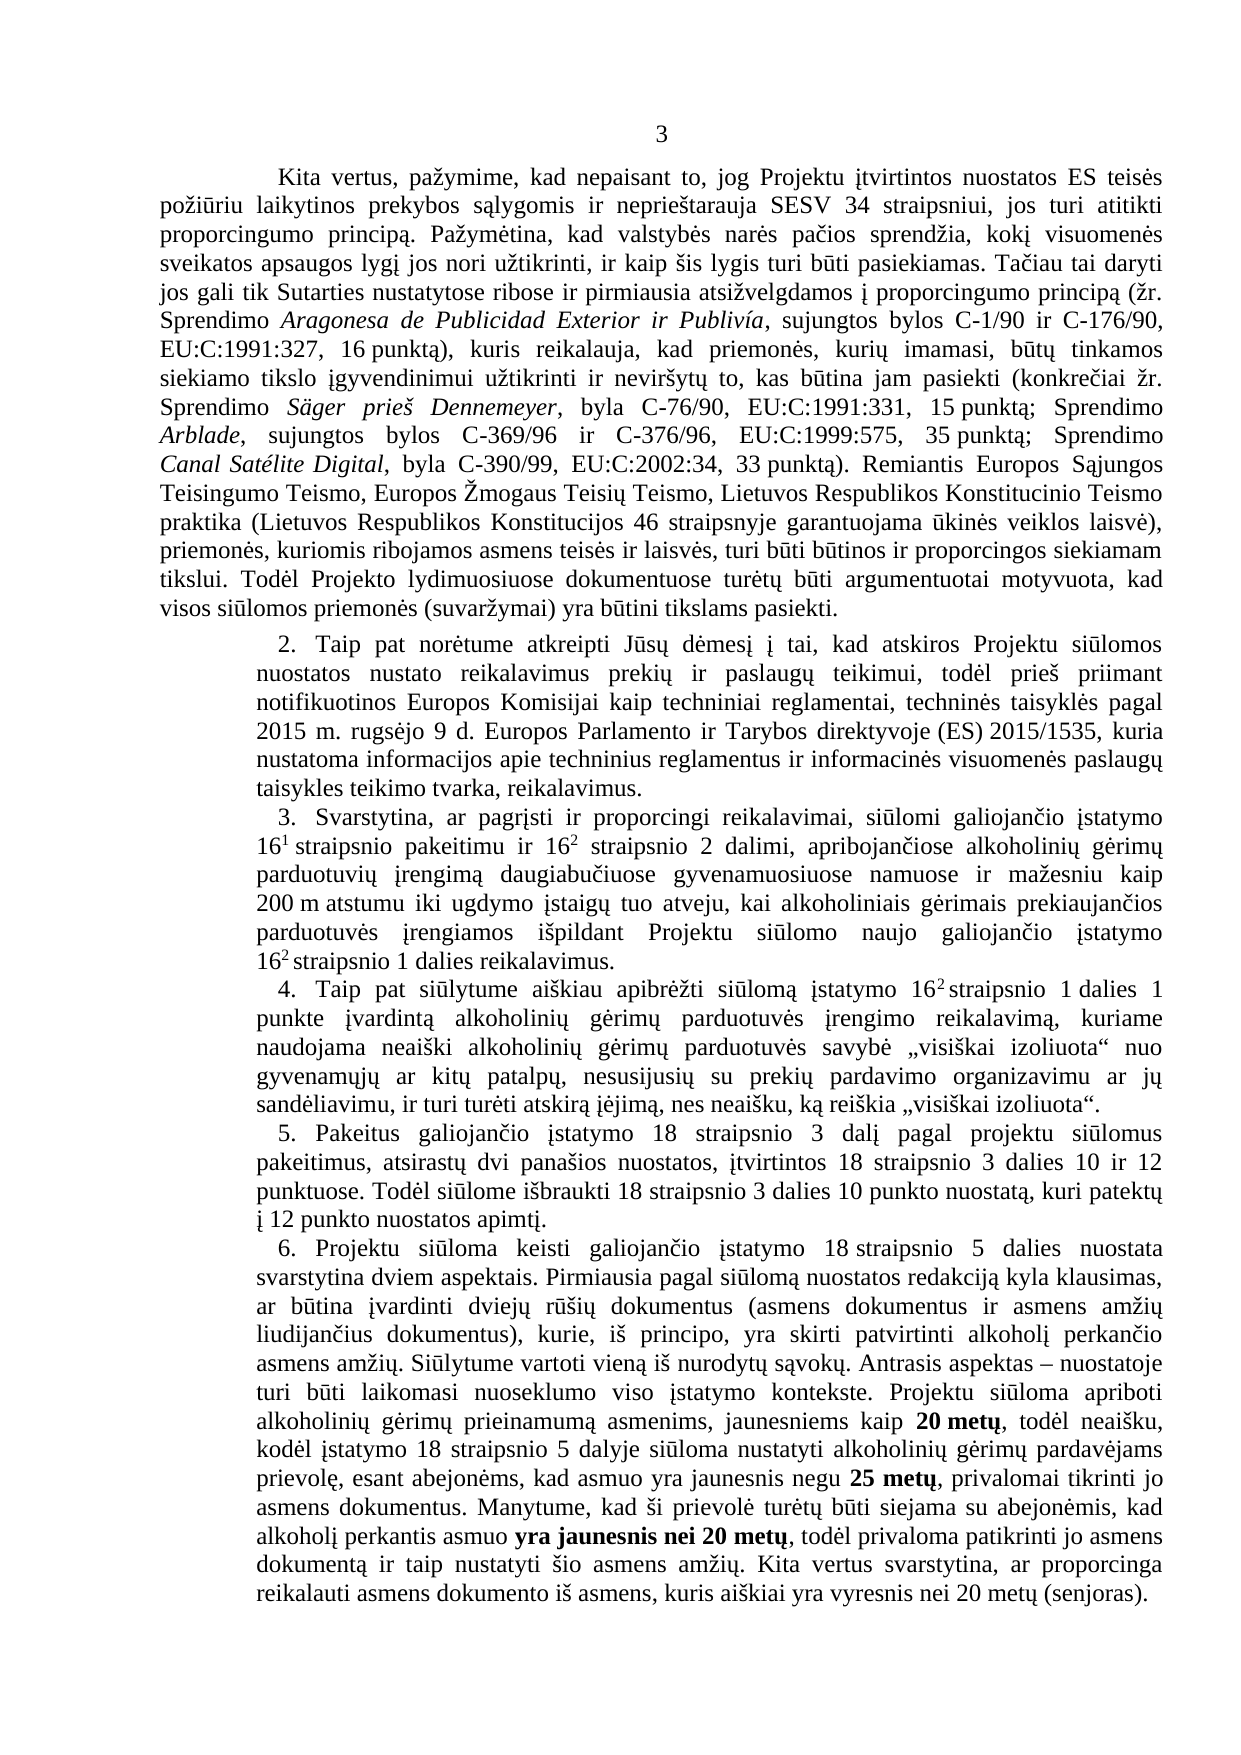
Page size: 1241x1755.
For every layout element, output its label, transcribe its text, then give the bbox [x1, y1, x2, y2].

list Projektu siūloma keisti galiojančio įstatymo 18 straipsnio 5 dalies nuostata svarstytina dviem aspektais. Pirmiausia pagal siūlomą nuostatos redakciją kyla klausimas, ar būtina įvardinti dviejų rūšių dokumentus (asmens dokumentus ir asmens amžių liudijančius dokumentus), kurie, iš principo, yra skirti patvirtinti alkoholį perkančio asmens amžių. Siūlytume vartoti vieną iš nurodytų sąvokų. Antrasis aspektas – nuostatoje turi būti laikomasi nuoseklumo viso įstatymo kontekste. Projektu siūloma apriboti alkoholinių gėrimų prieinamumą asmenims, jaunesniems kaip 20 metų, todėl neaišku, kodėl įstatymo 18 straipsnio 5 dalyje siūloma nustatyti alkoholinių gėrimų pardavėjams prievolę, esant abejonėms, kad asmuo yra jaunesnis negu 25 metų, privalomai tikrinti jo asmens dokumentus. Manytume, kad ši prievolė turėtų būti siejama su abejonėmis, kad alkoholį perkantis asmuo yra jaunesnis nei 20 metų, todėl privaloma patikrinti jo asmens dokumentą ir taip nustatyti šio asmens amžių. Kita vertus svarstytina, ar proporcinga reikalauti asmens dokumento iš asmens, kuris aiškiai yra vyresnis nei 20 metų (senjoras). [218, 1233, 1163, 1607]
list Taip pat siūlytume aiškiau apibrėžti siūlomą įstatymo 162 straipsnio 1 dalies 1 punkte įvardintą alkoholinių gėrimų parduotuvės įrengimo reikalavimą, kuriame naudojama neaiški alkoholinių gėrimų parduotuvės savybė „visiškai izoliuota“ nuo gyvenamųjų ar kitų patalpų, nesusijusių su prekių pardavimo organizavimu ar jų sandėliavimu, ir turi turėti atskirą įėjimą, nes neaišku, ką reiškia „visiškai izoliuota“. [218, 974, 1163, 1118]
text Kita vertus, pažymime, kad nepaisant to, jog Projektu įtvirtintos nuostatos ES teisės požiūriu laikytinos prekybos sąlygomis ir neprieštarauja SESV 34 straipsniui, jos turi atitikti proporcingumo principą. Pažymėtina, kad valstybės narės pačios sprendžia, kokį visuomenės sveikatos apsaugos lygį jos nori užtikrinti, ir kaip šis lygis turi būti pasiekiamas. Tačiau tai daryti jos gali tik Sutarties nustatytose ribose ir pirmiausia atsižvelgdamos į proporcingumo principą (žr. Sprendimo Aragonesa de Publicidad Exterior ir Publivía, sujungtos bylos C‑1/90 ir C‑176/90, EU:C:1991:327, 16 punktą), kuris reikalauja, kad priemonės, kurių imamasi, būtų tinkamos siekiamo tikslo įgyvendinimui užtikrinti ir neviršytų to, kas būtina jam pasiekti (konkrečiai žr. Sprendimo Säger prieš Dennemeyer, byla C‑76/90, EU:C:1991:331, 15 punktą; Sprendimo Arblade, sujungtos bylos C‑369/96 ir C‑376/96, EU:C:1999:575, 35 punktą; Sprendimo Canal Satélite Digital, byla C‑390/99, EU:C:2002:34, 33 punktą). Remiantis Europos Sąjungos Teisingumo Teismo, Europos Žmogaus Teisių Teismo, Lietuvos Respublikos Konstitucinio Teismo praktika (Lietuvos Respublikos Konstitucijos 46 straipsnyje garantuojama ūkinės veiklos laisvė), priemonės, kuriomis ribojamos asmens teisės ir laisvės, turi būti būtinos ir proporcingos siekiamam tikslui. Todėl Projekto lydimuosiuose dokumentuose turėtų būti argumentuotai motyvuota, kad visos siūlomos priemonės (suvaržymai) yra būtini tikslams pasiekti. [159, 162, 1163, 622]
list Taip pat norėtume atkreipti Jūsų dėmesį į tai, kad atskiros Projektu siūlomos nuostatos nustato reikalavimus prekių ir paslaugų teikimui, todėl prieš priimant notifikuotinos Europos Komisijai kaip techniniai reglamentai, techninės taisyklės pagal 2015 m. rugsėjo 9 d. Europos Parlamento ir Tarybos direktyvoje (ES) 2015/1535, kuria nustatoma informacijos apie techninius reglamentus ir informacinės visuomenės paslaugų taisykles teikimo tvarka, reikalavimus. [218, 629, 1163, 802]
list Svarstytina, ar pagrįsti ir proporcingi reikalavimai, siūlomi galiojančio įstatymo 161 straipsnio pakeitimu ir 162 straipsnio 2 dalimi, apribojančiose alkoholinių gėrimų parduotuvių įrengimą daugiabučiuose gyvenamuosiuose namuose ir mažesniu kaip 200 m atstumu iki ugdymo įstaigų tuo atveju, kai alkoholiniais gėrimais prekiaujančios parduotuvės įrengiamos išpildant Projektu siūlomo naujo galiojančio įstatymo 162 straipsnio 1 dalies reikalavimus. [218, 802, 1163, 974]
list Pakeitus galiojančio įstatymo 18 straipsnio 3 dalį pagal projektu siūlomus pakeitimus, atsirastų dvi panašios nuostatos, įtvirtintos 18 straipsnio 3 dalies 10 ir 12 punktuose. Todėl siūlome išbraukti 18 straipsnio 3 dalies 10 punkto nuostatą, kuri patektų į 12 punkto nuostatos apimtį. [218, 1118, 1163, 1233]
